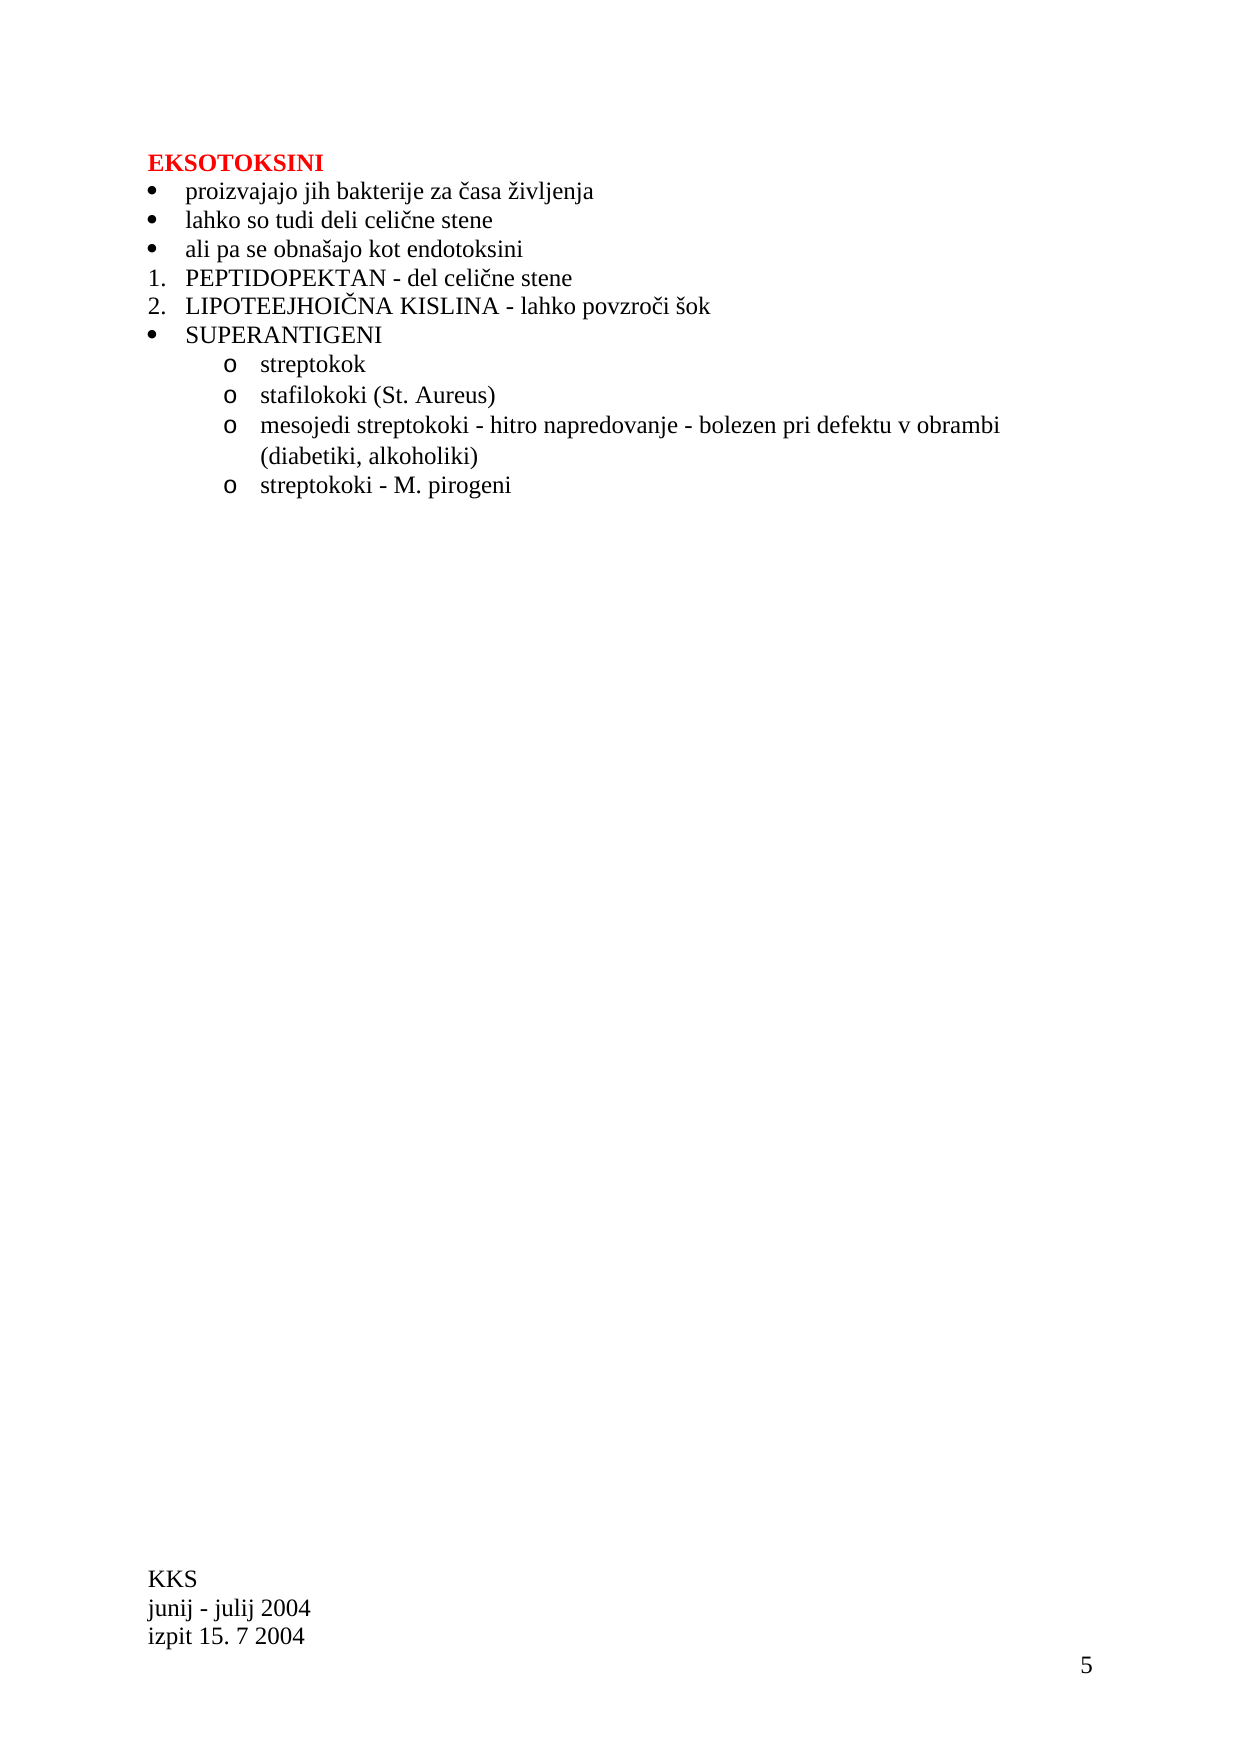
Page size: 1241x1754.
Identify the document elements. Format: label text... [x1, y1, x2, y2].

list LIPOTEEJHOIČNA KISLINA - lahko povzroči šok [148, 291, 1093, 320]
text EKSOTOKSINI [148, 148, 1093, 176]
list stafilokoki (St. Aureus) [223, 380, 1093, 411]
list mesojedi streptokoki - hitro napredovanje - bolezen pri defektu v obrambi (diabetiki, alkoholiki) [223, 411, 1093, 470]
list streptokoki - M. pirogeni [223, 470, 1093, 501]
list lahko so tudi deli celične stene [148, 205, 1093, 234]
list SUPERANTIGENI [148, 320, 1093, 349]
list proizvajajo jih bakterije za časa življenja [148, 176, 1093, 205]
list PEPTIDOPEKTAN - del celične stene [148, 263, 1093, 291]
list streptokok [223, 349, 1093, 380]
list ali pa se obnašajo kot endotoksini [148, 234, 1093, 263]
